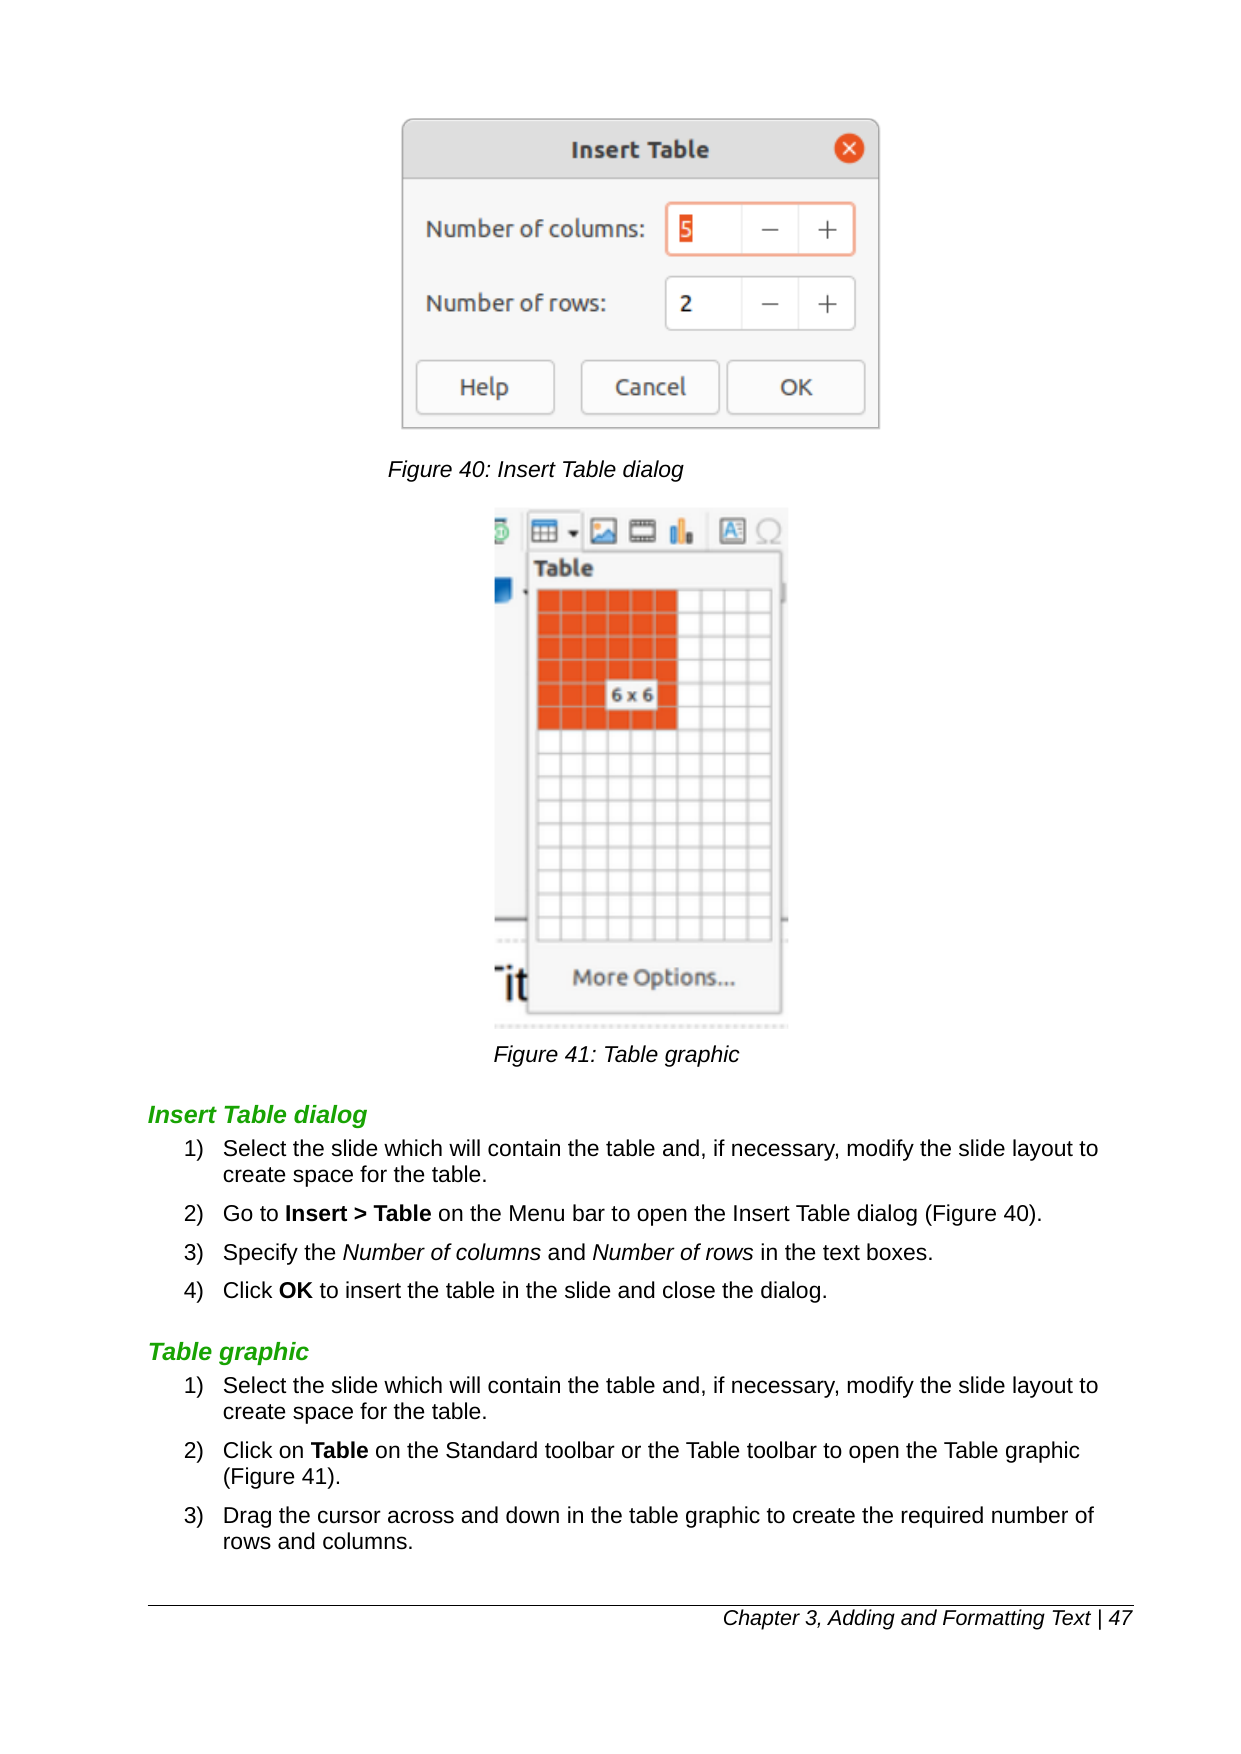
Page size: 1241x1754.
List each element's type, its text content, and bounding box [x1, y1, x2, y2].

subtitle Table graphic [148, 1337, 1134, 1366]
list Go to Insert > Table on the Menu bar to open the Insert Table dialog (Figure 40). [204, 1200, 1134, 1226]
text Figure 40: Insert Table dialog [388, 456, 894, 482]
list Drag the cursor across and down in the table graphic to create the required number of rows and columns. [204, 1502, 1134, 1555]
text Figure 41: Table graphic [493, 1041, 788, 1067]
subtitle Insert Table dialog [148, 1100, 1134, 1128]
list Specify the Number of columns and Number of rows in the text boxes. [204, 1238, 1134, 1265]
list Select the slide which will contain the table and, if necessary, modify the slide layout to create space for the table. [204, 1372, 1134, 1424]
picture [493, 506, 789, 1029]
list Select the slide which will contain the table and, if necessary, modify the slide layout to create space for the table. [204, 1134, 1134, 1187]
list Click OK to insert the table in the slide and close the dialog. [204, 1277, 1134, 1304]
list Click on Table on the Standard toolbar or the Table toolbar to open the Table graphic (Figure 41). [204, 1437, 1134, 1489]
picture [387, 118, 894, 444]
